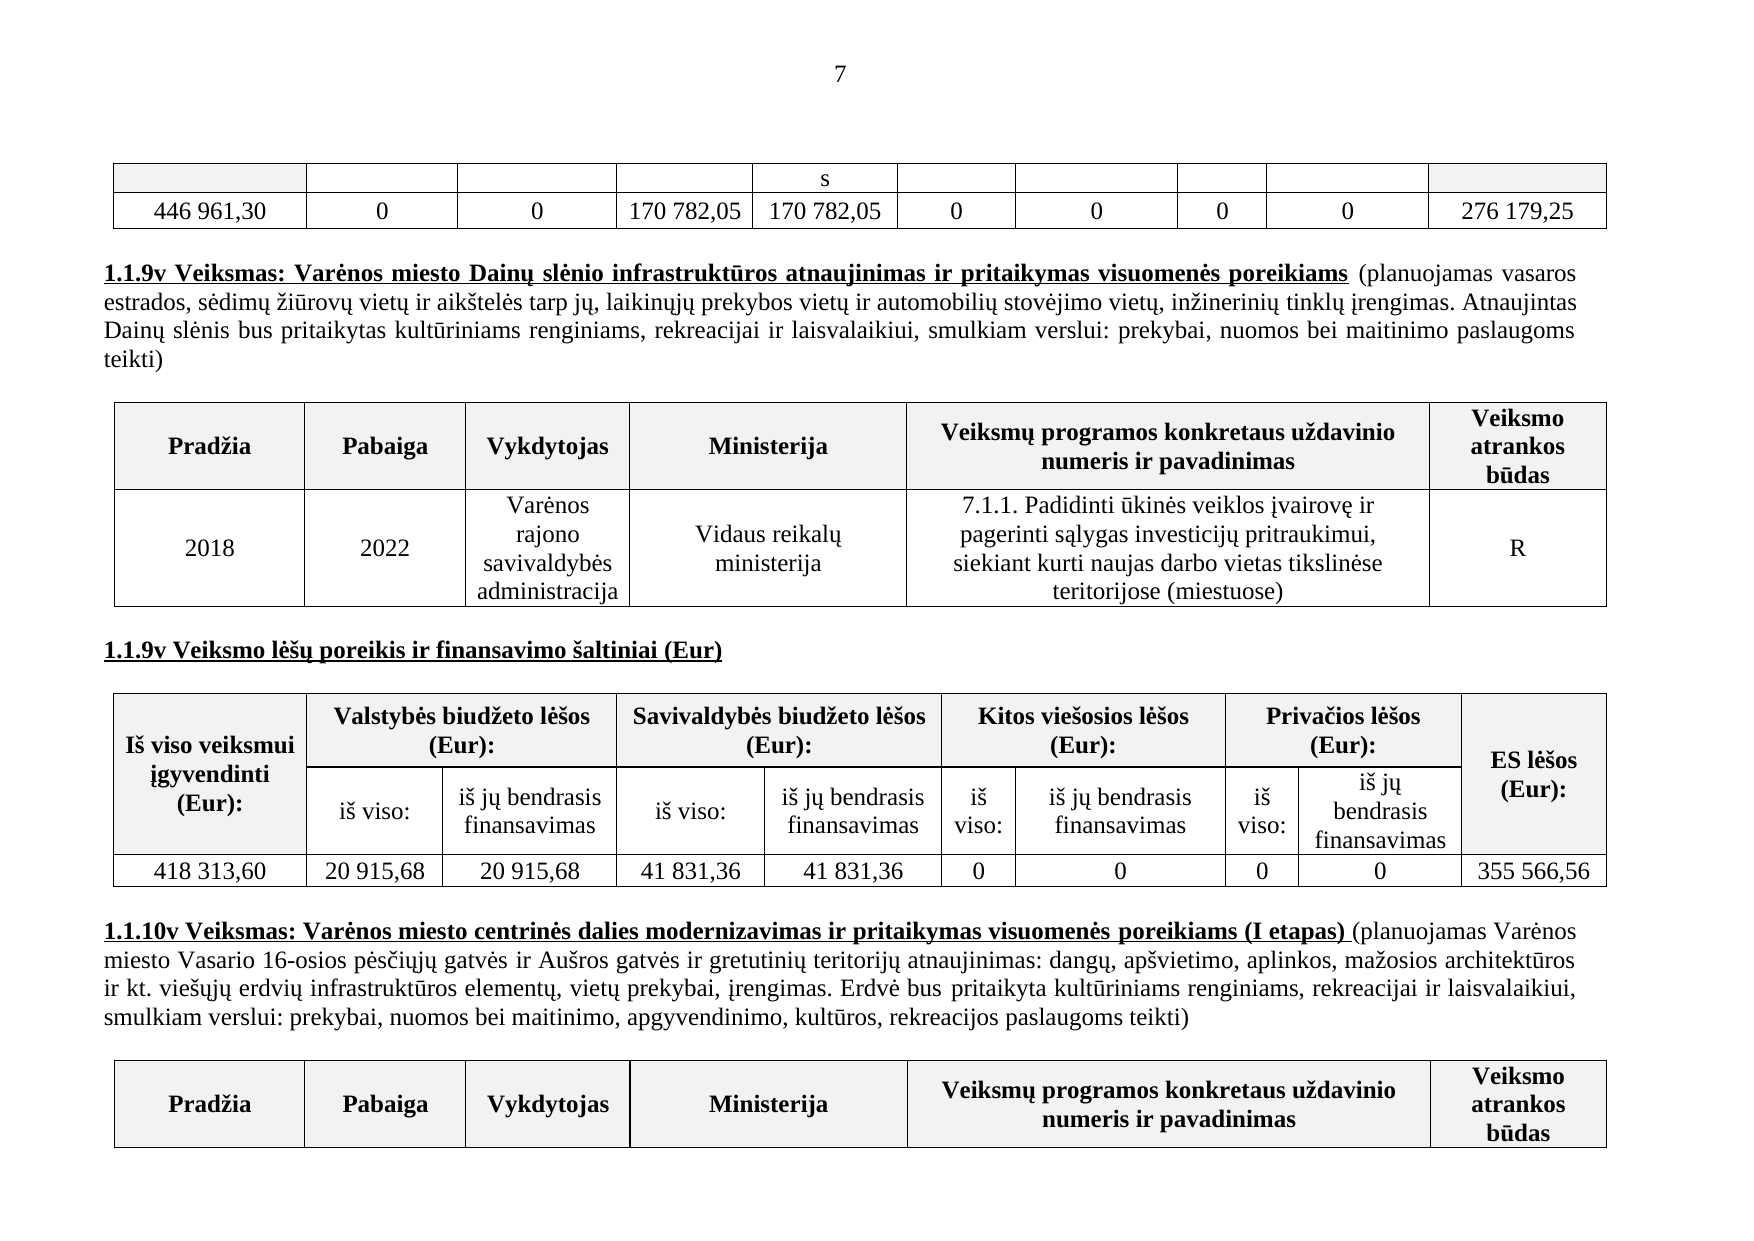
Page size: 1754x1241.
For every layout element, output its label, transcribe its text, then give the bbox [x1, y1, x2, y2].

table_cell 41 831,36 [617, 855, 764, 886]
table_header [1429, 164, 1606, 192]
table_cell 0 [898, 193, 1015, 228]
table_cell 276 179,25 [1429, 193, 1606, 228]
table_cell iš viso: [617, 768, 764, 854]
table_cell R [1430, 490, 1606, 606]
table_header Vykdytojas [466, 403, 629, 489]
table_header Vykdytojas [466, 1061, 629, 1147]
table_cell s [753, 164, 897, 192]
table_header Veiksmo atrankos būdas [1430, 403, 1606, 489]
table_cell 20 915,68 [307, 855, 442, 886]
table_cell iš viso: [942, 768, 1015, 854]
table_cell 0 [1178, 193, 1266, 228]
table_header Ministerija [630, 403, 906, 489]
table_cell 418 313,60 [114, 855, 306, 886]
table_cell 2018 [115, 490, 304, 606]
table_cell 0 [307, 193, 457, 228]
table_cell [898, 164, 1015, 192]
table_cell iš jų bendrasis finansavimas [1016, 768, 1225, 854]
table_cell 0 [458, 193, 616, 228]
table_cell 0 [1016, 193, 1177, 228]
table_cell 7.1.1. Padidinti ūkinės veiklos įvairovę ir pagerinti sąlygas investicijų pritraukimui, siekiant kurti naujas darbo vietas tikslinėse teritorijose (miestuose) [907, 490, 1429, 606]
table_cell 0 [942, 855, 1015, 886]
table_cell Varėnos rajono savivaldybės administracija [466, 490, 629, 606]
table_header Veiksmų programos konkretaus uždavinio numeris ir pavadinimas [907, 403, 1429, 489]
table_cell 355 566,56 [1462, 855, 1606, 886]
table_header Kitos viešosios lėšos (Eur): [942, 694, 1225, 766]
table_header Privačios lėšos (Eur): [1226, 694, 1461, 766]
table_header Savivaldybės biudžeto lėšos (Eur): [617, 694, 941, 766]
table_header Veiksmų programos konkretaus uždavinio numeris ir pavadinimas [908, 1061, 1430, 1147]
table_cell iš viso: [307, 768, 442, 854]
table_header [114, 164, 306, 192]
table_cell iš jų bendrasis finansavimas [443, 768, 616, 854]
table_header Pabaiga [305, 1061, 465, 1147]
table_cell [458, 164, 616, 192]
table_cell 0 [1299, 855, 1461, 886]
table_cell 170 782,05 [617, 193, 752, 228]
table_cell [307, 164, 457, 192]
table_cell iš jų bendrasis finansavimas [765, 768, 941, 854]
table_cell 41 831,36 [765, 855, 941, 886]
table_header Pradžia [115, 1061, 304, 1147]
table_cell [1178, 164, 1266, 192]
table_cell [1016, 164, 1177, 192]
table_cell iš jų bendrasis finansavimas [1299, 768, 1461, 854]
table_cell Vidaus reikalų ministerija [630, 490, 906, 606]
table_cell 0 [1226, 855, 1298, 886]
table_cell 20 915,68 [443, 855, 616, 886]
table_cell 2022 [305, 490, 465, 606]
table_cell 0 [1016, 855, 1225, 886]
text 1.1.9v Veiksmo lėšų poreikis ir finansavimo šaltiniai (Eur) [103, 635, 1577, 664]
table_header Ministerija [631, 1061, 907, 1147]
table_header Pabaiga [305, 403, 465, 489]
table_cell iš viso: [1226, 768, 1298, 854]
table_cell [617, 164, 752, 192]
table_header ES lėšos (Eur): [1462, 694, 1606, 854]
table_header Iš viso veiksmui įgyvendinti (Eur): [114, 694, 306, 854]
table_header Veiksmo atrankos būdas [1431, 1061, 1606, 1147]
table_header Valstybės biudžeto lėšos (Eur): [307, 694, 616, 766]
table_cell 0 [1267, 193, 1428, 228]
text 1.1.10v Veiksmas: Varėnos miesto centrinės dalies modernizavimas ir pritaikymas visuomenės poreikiams (I etapas) (planuojamas Varėnos miesto Vasario 16-osios pėsčiųjų gatvės ir Aušros gatvės ir gretutinių teritorijų atnaujinimas: dangų, apšvietimo, aplinkos, mažosios architektūros ir kt. viešųjų erdvių infrastruktūros elementų, vietų prekybai, įrengimas. Erdvė bus pritaikyta kultūriniams renginiams, rekreacijai ir laisvalaikiui, smulkiam verslui: prekybai, nuomos bei maitinimo, apgyvendinimo, kultūros, rekreacijos paslaugoms teikti) [103, 916, 1577, 1031]
table_cell [1267, 164, 1428, 192]
table_header Pradžia [115, 403, 304, 489]
table_cell 446 961,30 [114, 193, 306, 228]
table_cell 170 782,05 [753, 193, 897, 228]
text 1.1.9v Veiksmas: Varėnos miesto Dainų slėnio infrastruktūros atnaujinimas ir pritaikymas visuomenės poreikiams (planuojamas vasaros estrados, sėdimų žiūrovų vietų ir aikštelės tarp jų, laikinųjų prekybos vietų ir automobilių stovėjimo vietų, inžinerinių tinklų įrengimas. Atnaujintas Dainų slėnis bus pritaikytas kultūriniams renginiams, rekreacijai ir laisvalaikiui, smulkiam verslui: prekybai, nuomos bei maitinimo paslaugoms teikti) [103, 258, 1577, 373]
